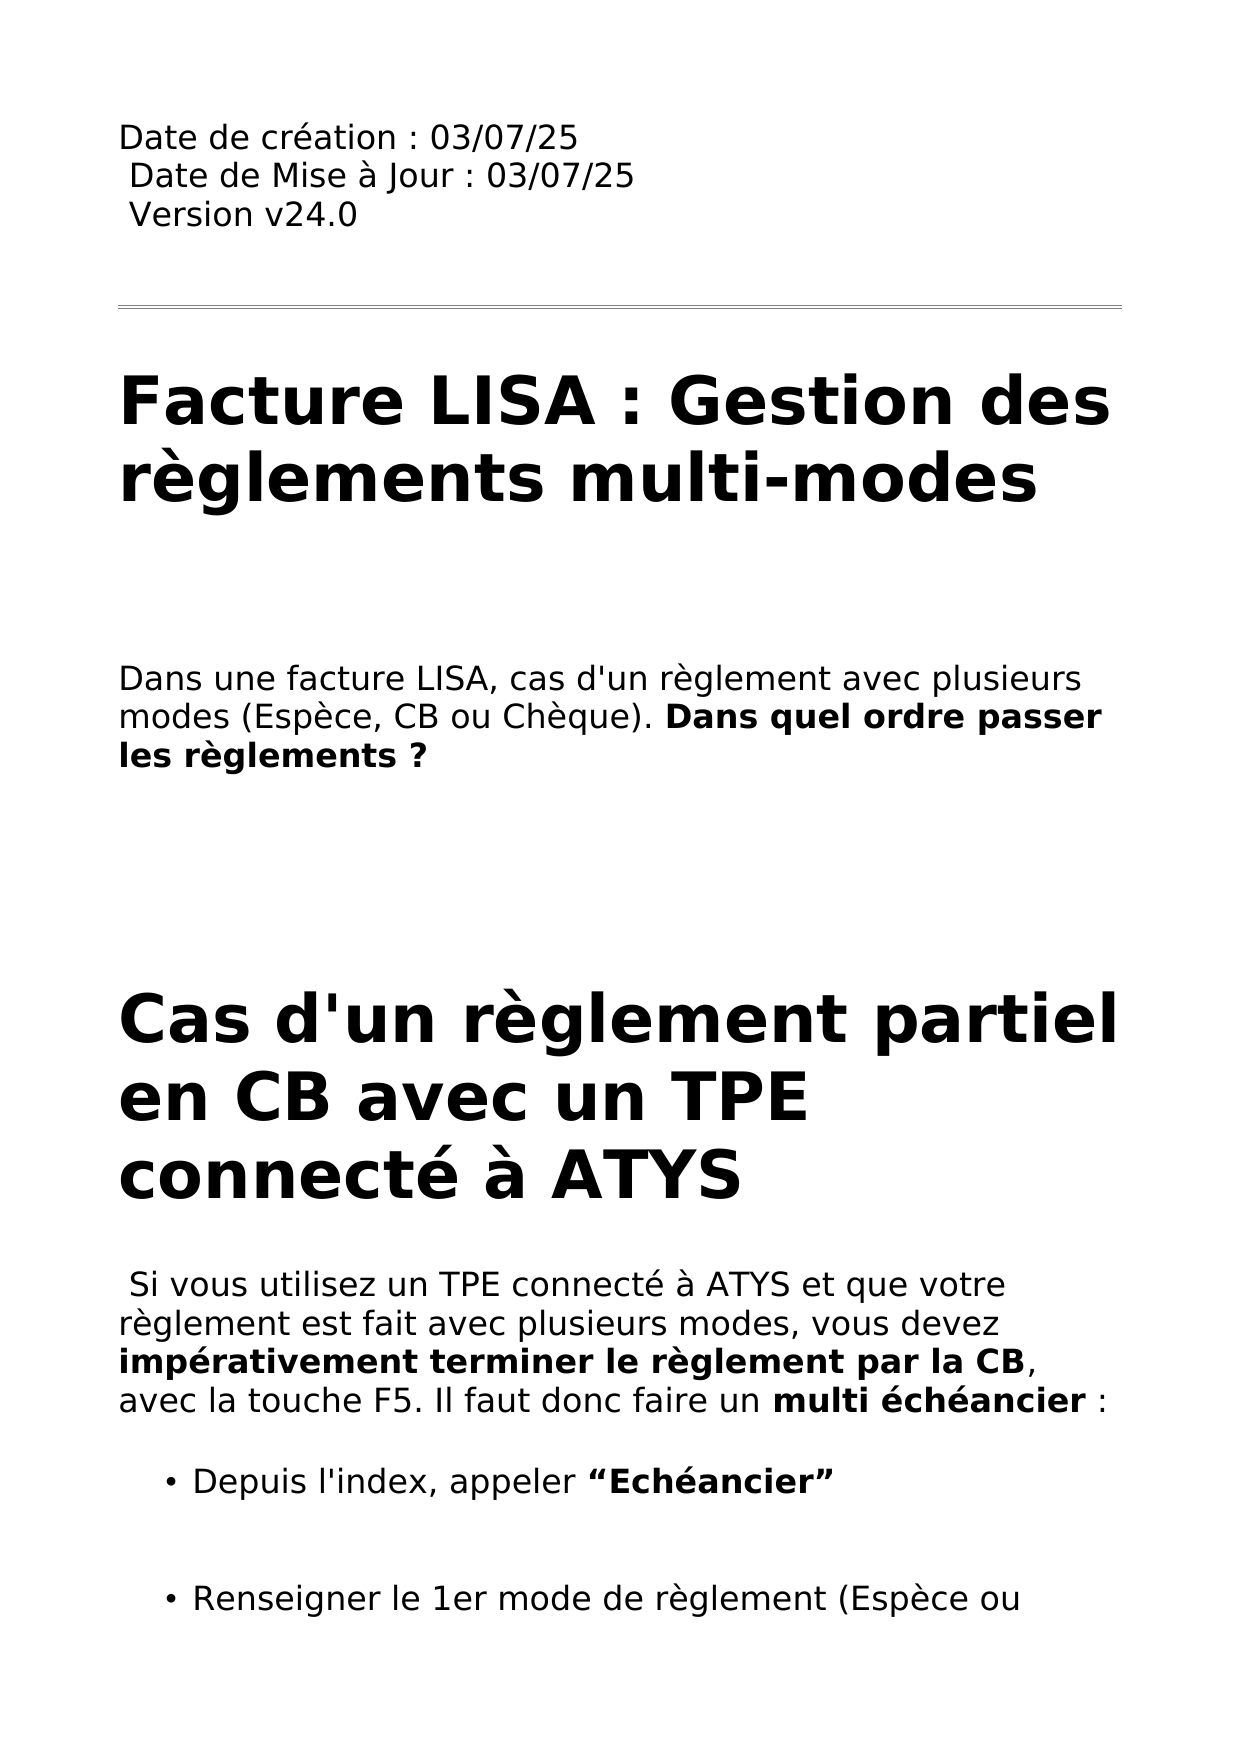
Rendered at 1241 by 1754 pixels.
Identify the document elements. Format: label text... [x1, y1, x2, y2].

list Renseigner le 1er mode de règlement (Espèce ou [177, 1579, 1122, 1618]
text Date de création : 03/07/25 Date de Mise à Jour : 03/07/25 Version v24.0 [118, 118, 1122, 273]
list Depuis l'index, appeler “Echéancier” [177, 1462, 1122, 1579]
text Dans une facture LISA, cas d'un règlement avec plusieurs modes (Espèce, CB ou Chèque). Dans quel ordre passer les règlements ? [118, 659, 1122, 814]
subtitle Facture LISA : Gestion des règlements multi-modes [118, 362, 1122, 517]
text Si vous utilisez un TPE connecté à ATYS et que votre règlement est fait avec plusieurs modes, vous devez impérativement terminer le règlement par la CB, avec la touche F5. Il faut donc faire un multi échéancier : [118, 1226, 1122, 1421]
subtitle Cas d'un règlement partiel en CB avec un TPE connecté à ATYS [118, 981, 1122, 1214]
